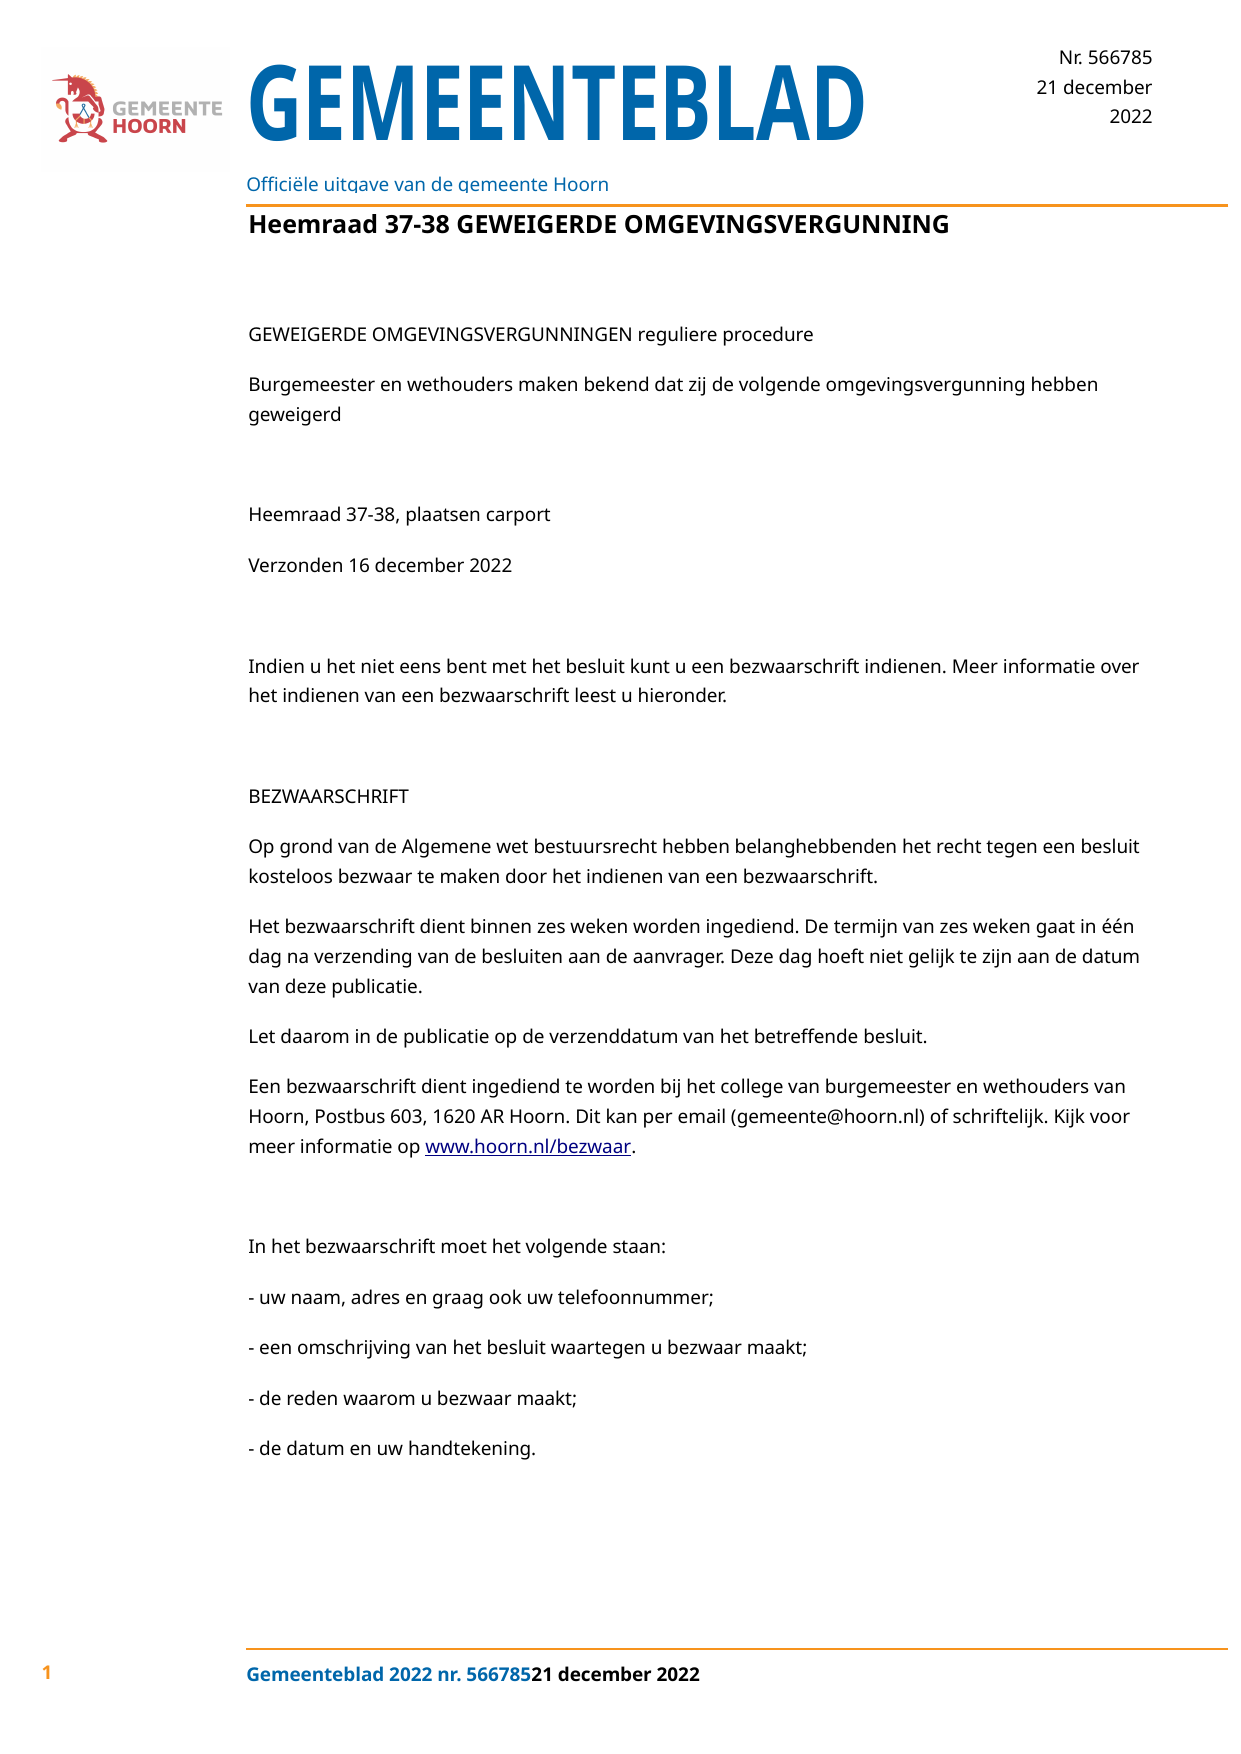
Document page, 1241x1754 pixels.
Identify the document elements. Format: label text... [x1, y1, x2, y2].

text Heemraad 37-38 GEWEIGERDE OMGEVINGSVERGUNNING [248, 207, 1152, 241]
text BEZWAARSCHRIFT [248, 783, 1152, 809]
text Heemraad 37-38, plaatsen carport [248, 502, 1152, 527]
text Het bezwaarschrift dient binnen zes weken worden ingediend. De termijn van zes weken gaat in één dag na verzending van de besluiten aan de aanvrager. Deze dag hoeft niet gelijk te zijn aan de datum van deze publicatie. [248, 914, 1152, 998]
text Op grond van de Algemene wet bestuursrecht hebben belanghebbenden het recht tegen een besluit kosteloos bezwaar te maken door het indienen van een bezwaarschrift. [248, 834, 1152, 889]
text - de datum en uw handtekening. [248, 1435, 1152, 1461]
text - uw naam, adres en graag ook uw telefoonnummer; [248, 1284, 1152, 1310]
text - een omschrijving van het besluit waartegen u bezwaar maakt; [248, 1334, 1152, 1360]
text Indien u het niet eens bent met het besluit kunt u een bezwaarschrift indienen. Meer informatie over het indienen van een bezwaarschrift leest u hieronder. [248, 653, 1152, 708]
picture [41, 47, 231, 172]
text GEWEIGERDE OMGEVINGSVERGUNNINGEN reguliere procedure [248, 321, 1152, 346]
text Een bezwaarschrift dient ingediend te worden bij het college van burgemeester en wethouders van Hoorn, Postbus 603, 1620 AR Hoorn. Dit kan per email (gemeente@hoorn.nl) of schriftelijk. Kijk voor meer informatie op www.hoorn.nl/bezwaar. [248, 1074, 1152, 1158]
text Verzonden 16 december 2022 [248, 552, 1152, 578]
text Burgemeester en wethouders maken bekend dat zij de volgende omgevingsvergunning hebben geweigerd [248, 371, 1152, 426]
text In het bezwaarschrift moet het volgende staan: [248, 1234, 1152, 1259]
text - de reden waarom u bezwaar maakt; [248, 1385, 1152, 1411]
text Let daarom in de publicatie op de verzenddatum van het betreffende besluit. [248, 1023, 1152, 1049]
